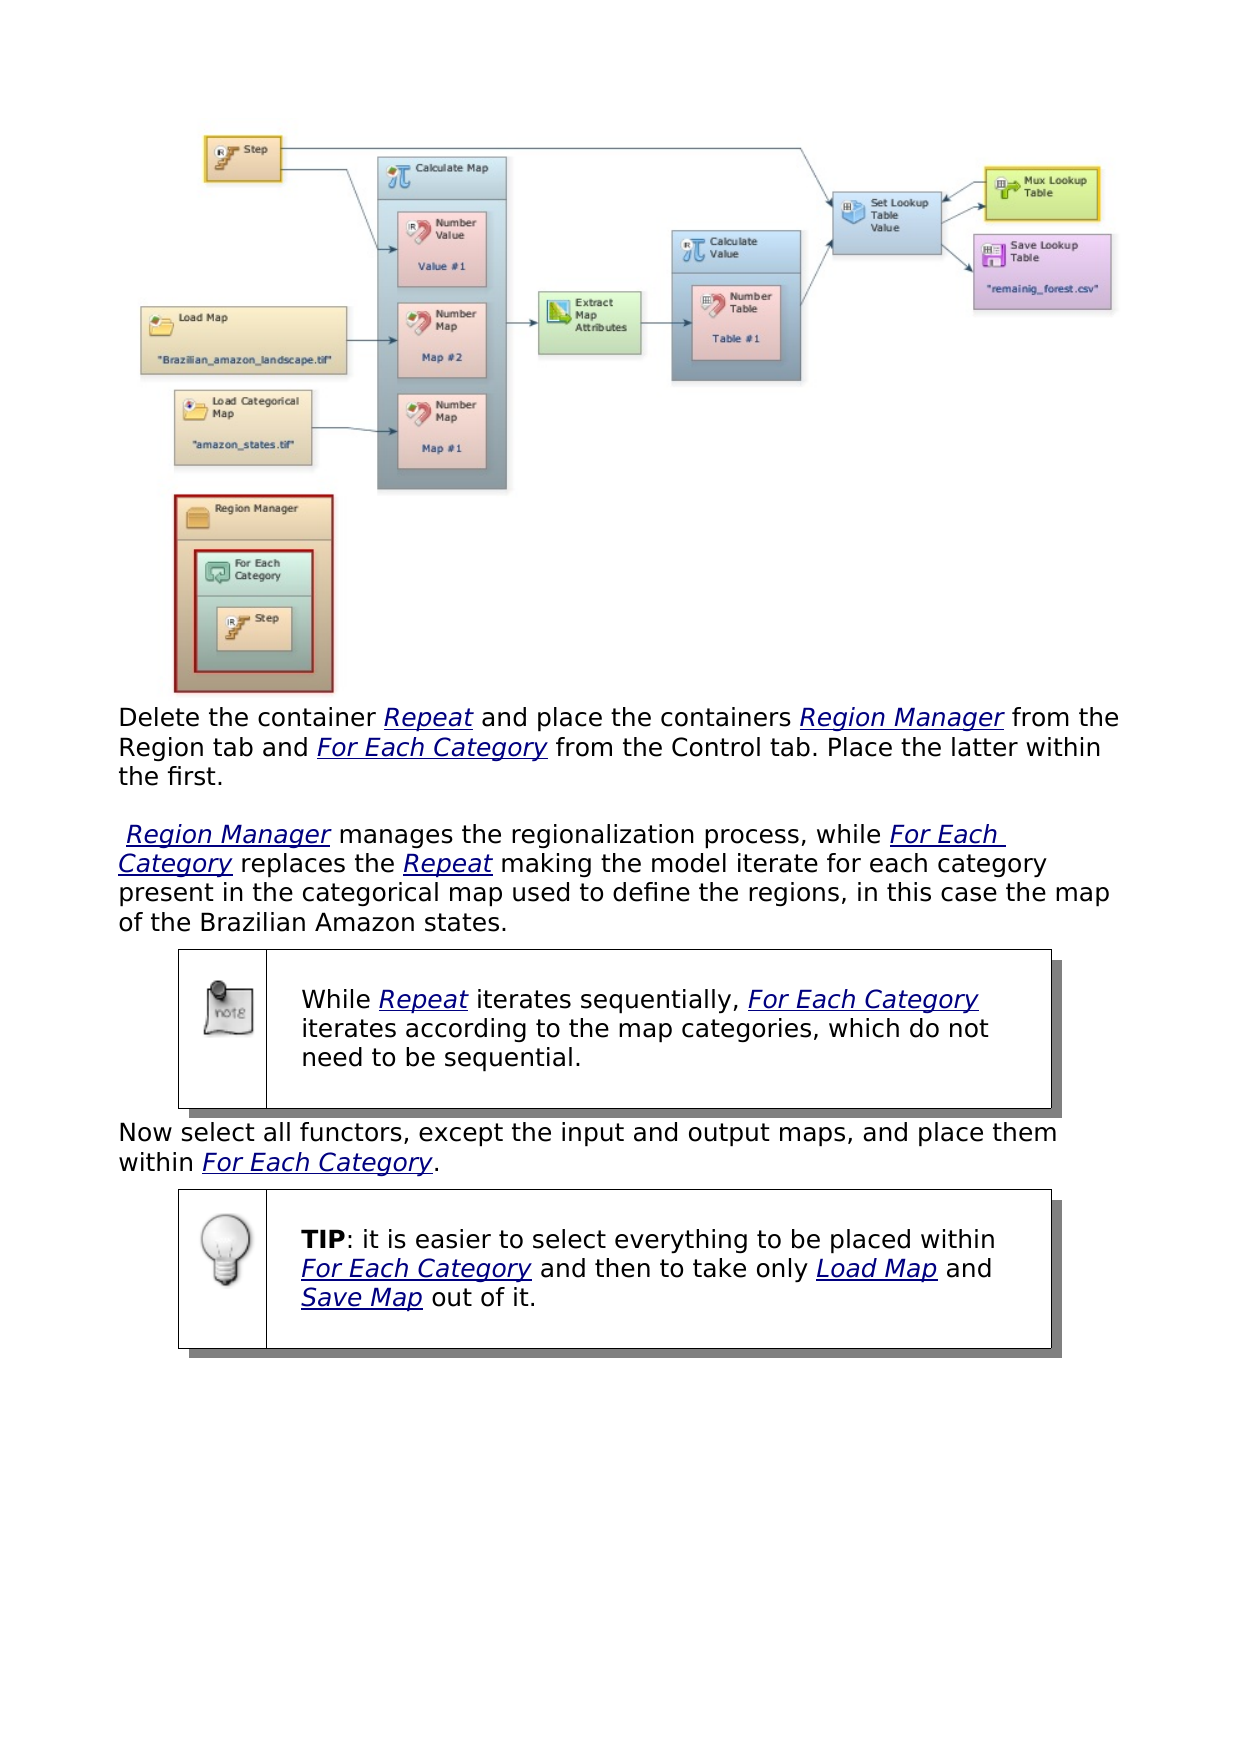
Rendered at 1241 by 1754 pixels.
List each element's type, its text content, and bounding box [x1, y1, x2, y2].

text Delete the container Repeat and place the containers Region Manager from the Region tab and For Each Category from the Control tab. Place the latter within the first. Region Manager manages the regionalization process, while For Each Category replaces the Repeat making the model iterate for each category present in the categorical map used to define the regions, in this case the map of the Brazilian Amazon states. [118, 704, 1122, 937]
picture [118, 118, 1123, 704]
table_header While Repeat iterates sequentially, For Each Category iterates according to the map categories, which do not need to be sequential. [267, 950, 1051, 1108]
table_header TIP: it is easier to select everything to be placed within For Each Category and then to take only Load Map and Save Map out of it. [267, 1190, 1051, 1348]
table_header [179, 950, 266, 1108]
table_header [179, 1190, 266, 1348]
text Now select all functors, except the input and output maps, and place them within For Each Category. [118, 1118, 1122, 1177]
picture [190, 973, 266, 1049]
picture [190, 1213, 266, 1289]
